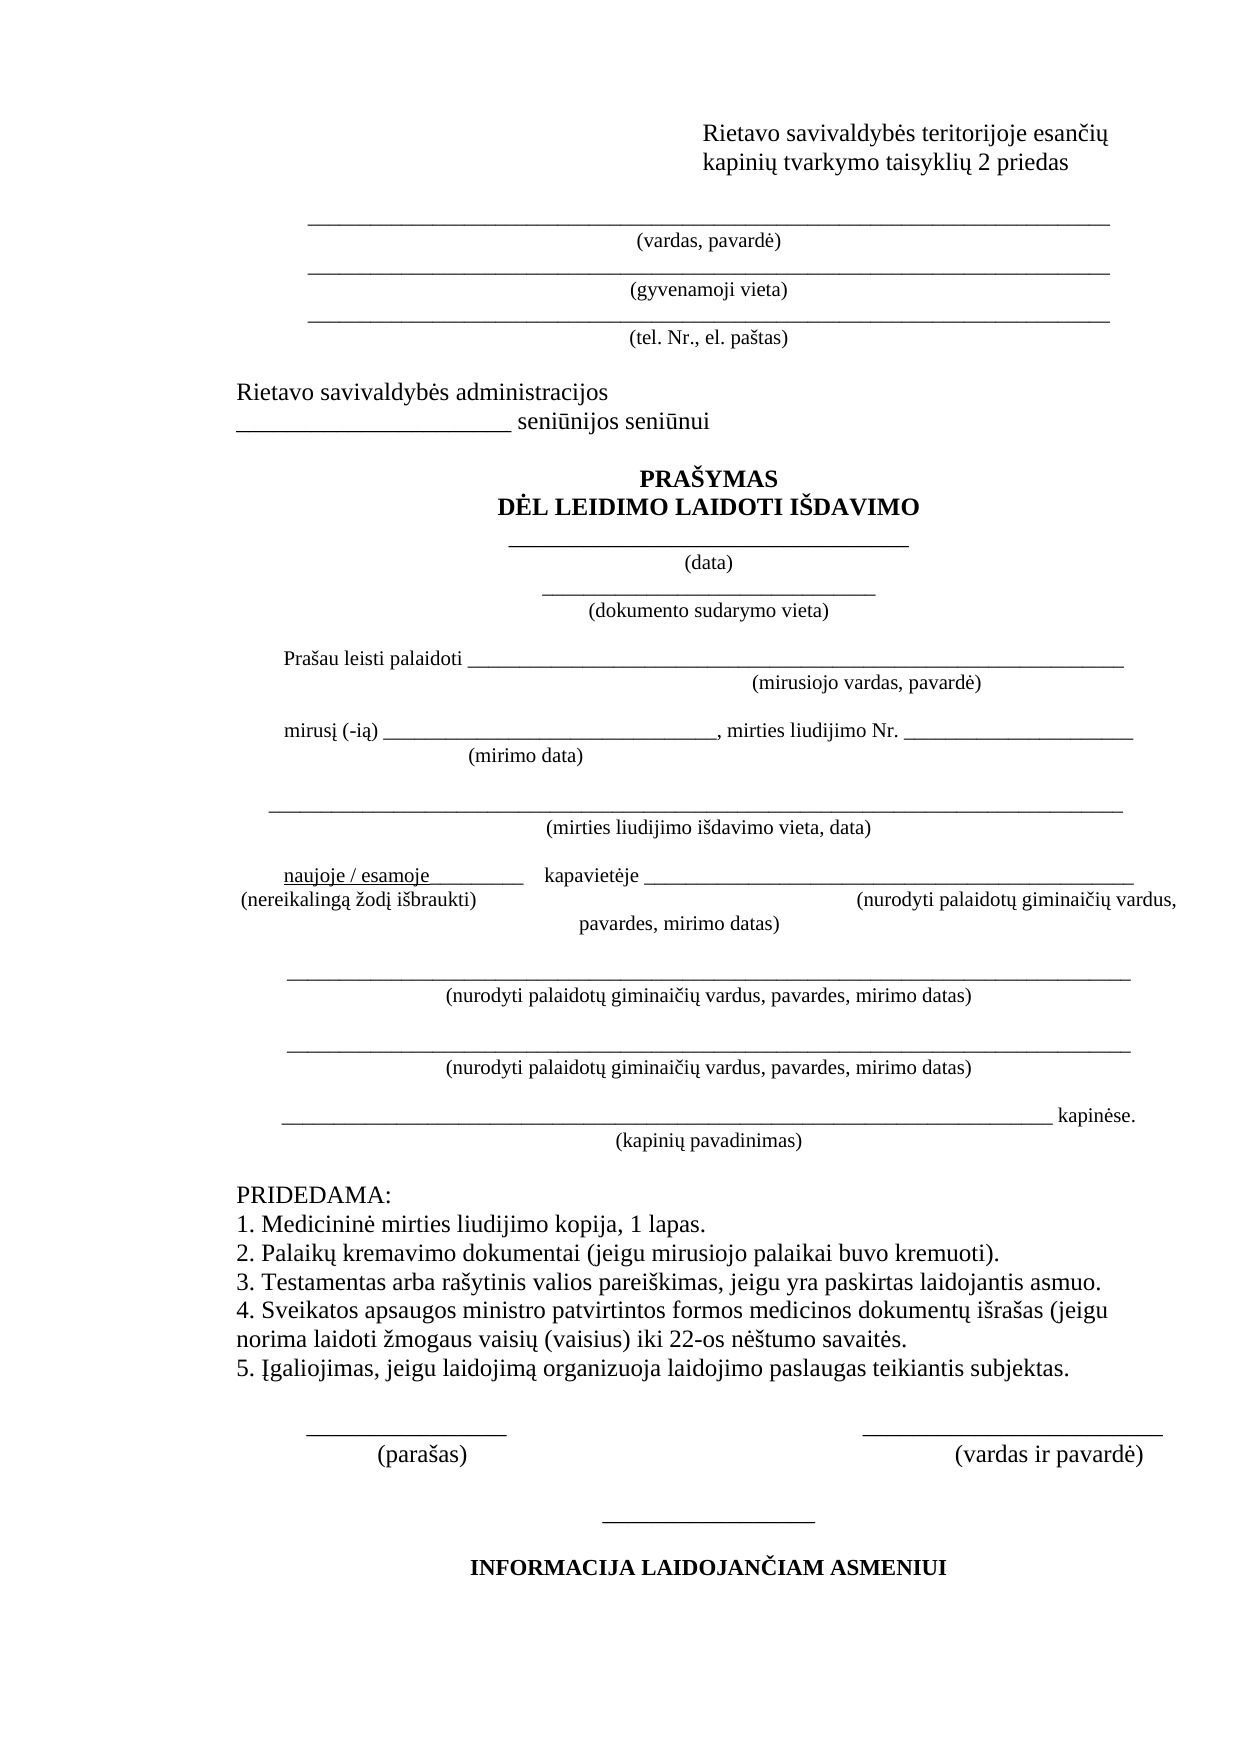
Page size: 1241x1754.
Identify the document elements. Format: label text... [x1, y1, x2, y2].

text (nereikalingą žodį išbraukti) (nurodyti palaidotų giminaičių vardus, pavardes, mirimo datas) [177, 887, 1181, 935]
text 5. Įgaliojimas, jeigu laidojimą organizuoja laidojimo paslaugas teikiantis subjektas. [177, 1353, 1181, 1382]
text (data) [177, 550, 1181, 574]
text (tel. Nr., el. paštas) [177, 325, 1181, 349]
text naujoje / esamoje_________ kapavietėje _______________________________________________ [177, 863, 1181, 887]
text INFORMACIJA LAIDOJANČIAM ASMENIUI [177, 1554, 1181, 1580]
text _________________________________________________________________________________ [177, 1031, 1181, 1055]
text _____________________________________________________________________________ [177, 204, 1181, 228]
text (parašas) (vardas ir pavardė) [177, 1439, 1181, 1468]
text __________________________________________________________________________ kapinėse. [177, 1103, 1181, 1127]
text Rietavo savivaldybės administracijos [177, 377, 1181, 406]
text (mirimo data) [177, 742, 1181, 767]
text norima laidoti žmogaus vaisių (vaisius) iki 22-os nėštumo savaitės. [177, 1324, 1181, 1353]
text (kapinių pavadinimas) [177, 1127, 1181, 1152]
text (gyvenamoji vieta) [177, 277, 1181, 301]
text 1. Medicininė mirties liudijimo kopija, 1 lapas. [177, 1209, 1181, 1238]
text ________________________________ [177, 574, 1181, 598]
text (nurodyti palaidotų giminaičių vardus, pavardes, mirimo datas) [177, 983, 1181, 1007]
text PRIDEDAMA: [177, 1180, 1181, 1209]
text mirusį (-ią) ________________________________, mirties liudijimo Nr. ______________________ [177, 718, 1181, 742]
text _________________ [177, 1497, 1181, 1525]
text Prašau leisti palaidoti _______________________________________________________________ [177, 646, 1181, 670]
text _____________________________________________________________________________ [177, 301, 1181, 325]
text 3. Testamentas arba rašytinis valios pareiškimas, jeigu yra paskirtas laidojantis asmuo. [177, 1267, 1181, 1295]
text PRAŠYMAS [177, 464, 1181, 492]
text ________________ ________________________ [177, 1410, 1181, 1439]
text (vardas, pavardė) [177, 228, 1181, 252]
text (dokumento sudarymo vieta) [177, 598, 1181, 622]
text ________________________________ [177, 521, 1181, 550]
text _____________________________________________________________________________ [177, 252, 1181, 277]
text ______________________ seniūnijos seniūnui [177, 406, 1181, 435]
text (mirties liudijimo išdavimo vieta, data) [177, 815, 1181, 839]
text (nurodyti palaidotų giminaičių vardus, pavardes, mirimo datas) [177, 1055, 1181, 1079]
text _________________________________________________________________________________ [177, 959, 1181, 983]
text __________________________________________________________________________________ [177, 791, 1181, 815]
text Rietavo savivaldybės teritorijoje esančių [702, 118, 1181, 147]
text kapinių tvarkymo taisyklių 2 priedas [702, 147, 1181, 176]
text 4. Sveikatos apsaugos ministro patvirtintos formos medicinos dokumentų išrašas (jeigu [177, 1295, 1181, 1324]
text 2. Palaikų kremavimo dokumentai (jeigu mirusiojo palaikai buvo kremuoti). [177, 1238, 1181, 1267]
text DĖL LEIDIMO LAIDOTI IŠDAVIMO [177, 492, 1181, 521]
text (mirusiojo vardas, pavardė) [177, 670, 1181, 694]
